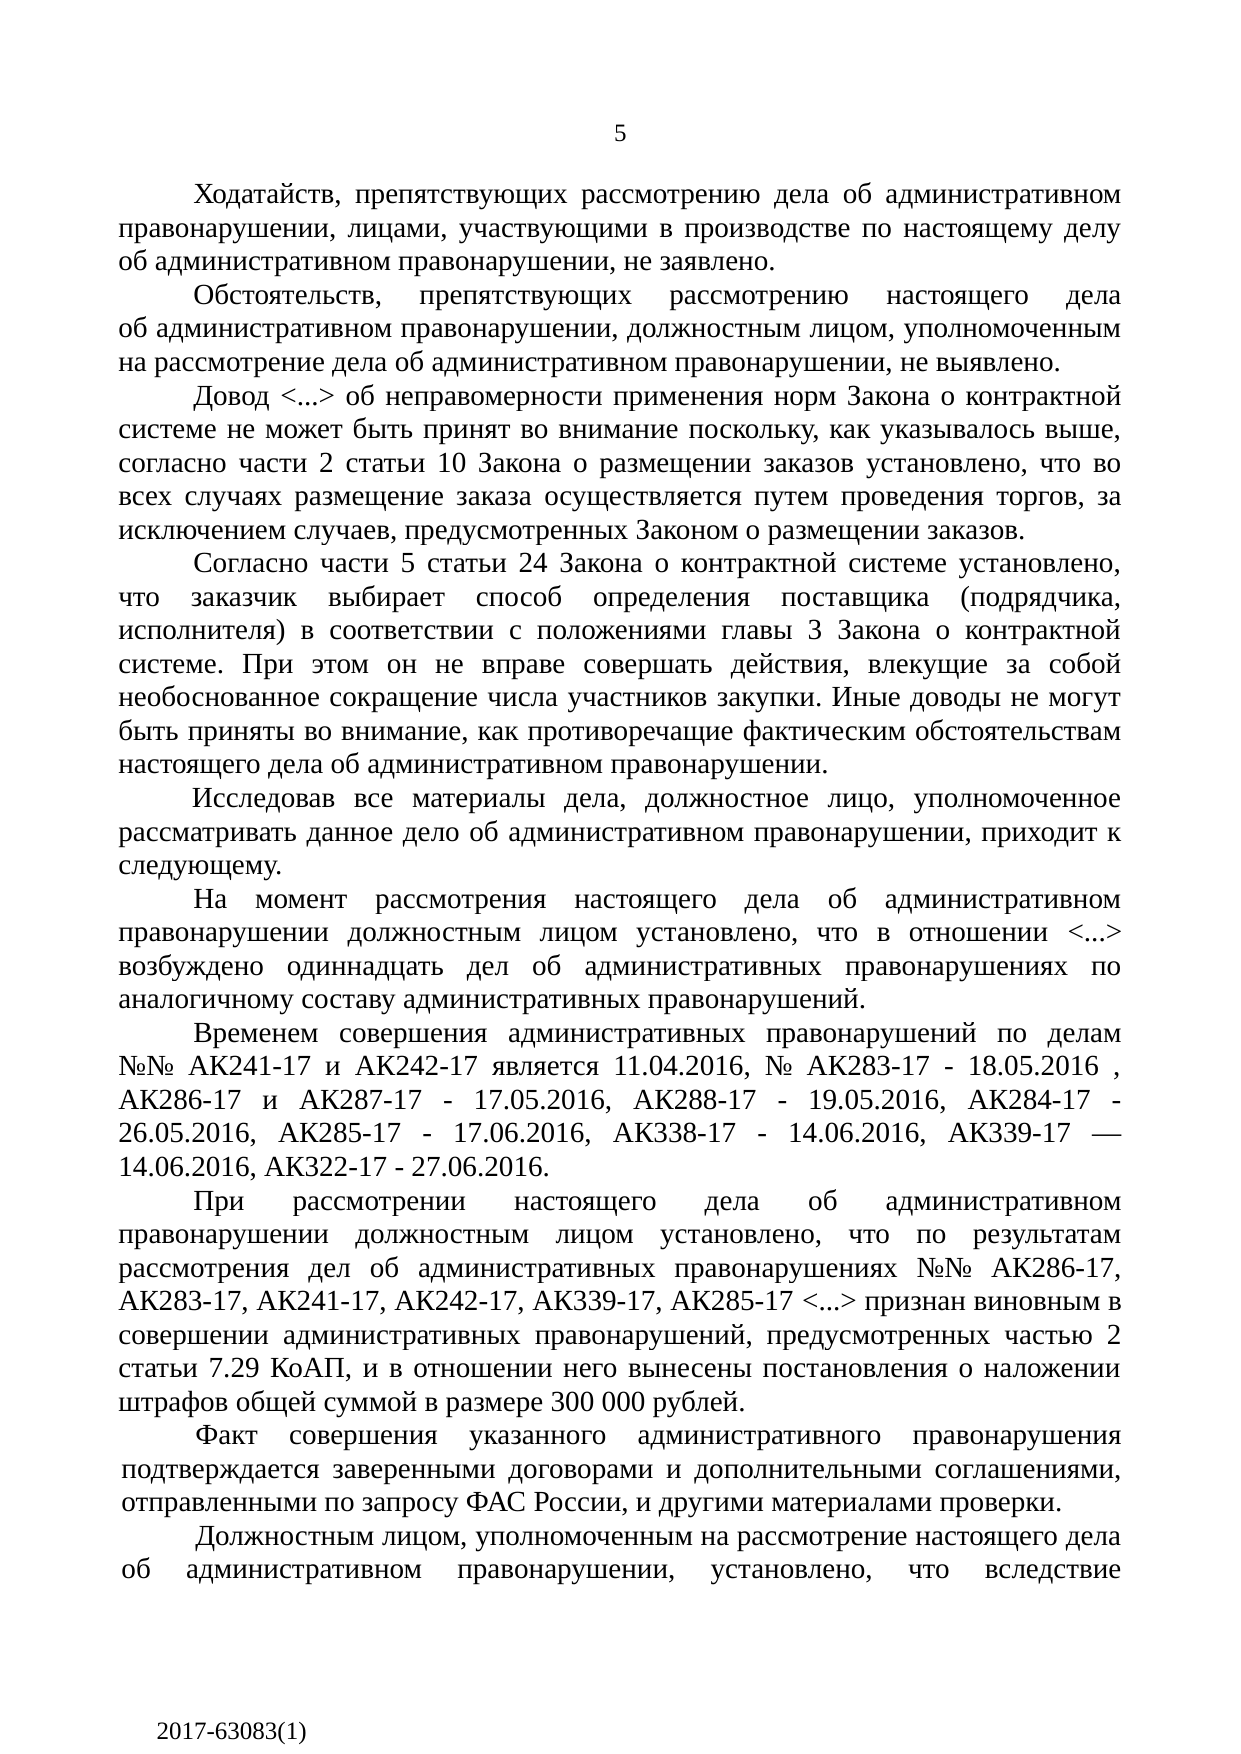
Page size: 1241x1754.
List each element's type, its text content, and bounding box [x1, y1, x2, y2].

text При рассмотрении настоящего дела об административном правонарушении должностным лицом установлено, что по результатам рассмотрения дел об административных правонарушениях №№ АК286-17, АК283-17, АК241-17, АК242-17, АК339-17, АК285-17 <...> признан виновным в совершении административных правонарушений, предусмотренных частью 2 статьи 7.29 КоАП, и в отношении него вынесены постановления о наложении штрафов общей суммой в размере 300 000 рублей. [118, 1183, 1122, 1417]
text Ходатайств, препятствующих рассмотрению дела об административном правонарушении, лицами, участвующими в производстве по настоящему делу об административном правонарушении, не заявлено. [118, 176, 1122, 277]
text На момент рассмотрения настоящего дела об административном правонарушении должностным лицом установлено, что в отношении <...> возбуждено одиннадцать дел об административных правонарушениях по аналогичному составу административных правонарушений. [118, 881, 1122, 1015]
text Факт совершения указанного административного правонарушения подтверждается заверенными договорами и дополнительными соглашениями, отправленными по запросу ФАС России, и другими материалами проверки. [121, 1417, 1122, 1518]
text Довод <...> об неправомерности применения норм Закона о контрактной системе не может быть принят во внимание поскольку, как указывалось выше, согласно части 2 статьи 10 Закона о размещении заказов установлено, что во всех случаях размещение заказа осуществляется путем проведения торгов, за исключением случаев, предусмотренных Законом о размещении заказов. [118, 378, 1122, 545]
text Должностным лицом, уполномоченным на рассмотрение настоящего дела об административном правонарушении, установлено, что вследствие [121, 1518, 1122, 1585]
text Обстоятельств, препятствующих рассмотрению настоящего дела об административном правонарушении, должностным лицом, уполномоченным на рассмотрение дела об административном правонарушении, не выявлено. [118, 277, 1122, 378]
text Временем совершения административных правонарушений по делам №№ АК241-17 и АК242-17 является 11.04.2016, № АК283-17 - 18.05.2016 , АК286-17 и АК287-17 - 17.05.2016, АК288-17 - 19.05.2016, АК284-17 - 26.05.2016, АК285-17 - 17.06.2016, АК338-17 - 14.06.2016, АК339-17 — 14.06.2016, АК322-17 - 27.06.2016. [118, 1015, 1122, 1183]
text Согласно части 5 статьи 24 Закона о контрактной системе установлено, что заказчик выбирает способ определения поставщика (подрядчика, исполнителя) в соответствии с положениями главы 3 Закона о контрактной системе. При этом он не вправе совершать действия, влекущие за собой необоснованное сокращение числа участников закупки. Иные доводы не могут быть приняты во внимание, как противоречащие фактическим обстоятельствам настоящего дела об административном правонарушении. [118, 545, 1122, 780]
text Исследовав все материалы дела, должностное лицо, уполномоченное рассматривать данное дело об административном правонарушении, приходит к следующему. [118, 780, 1122, 881]
